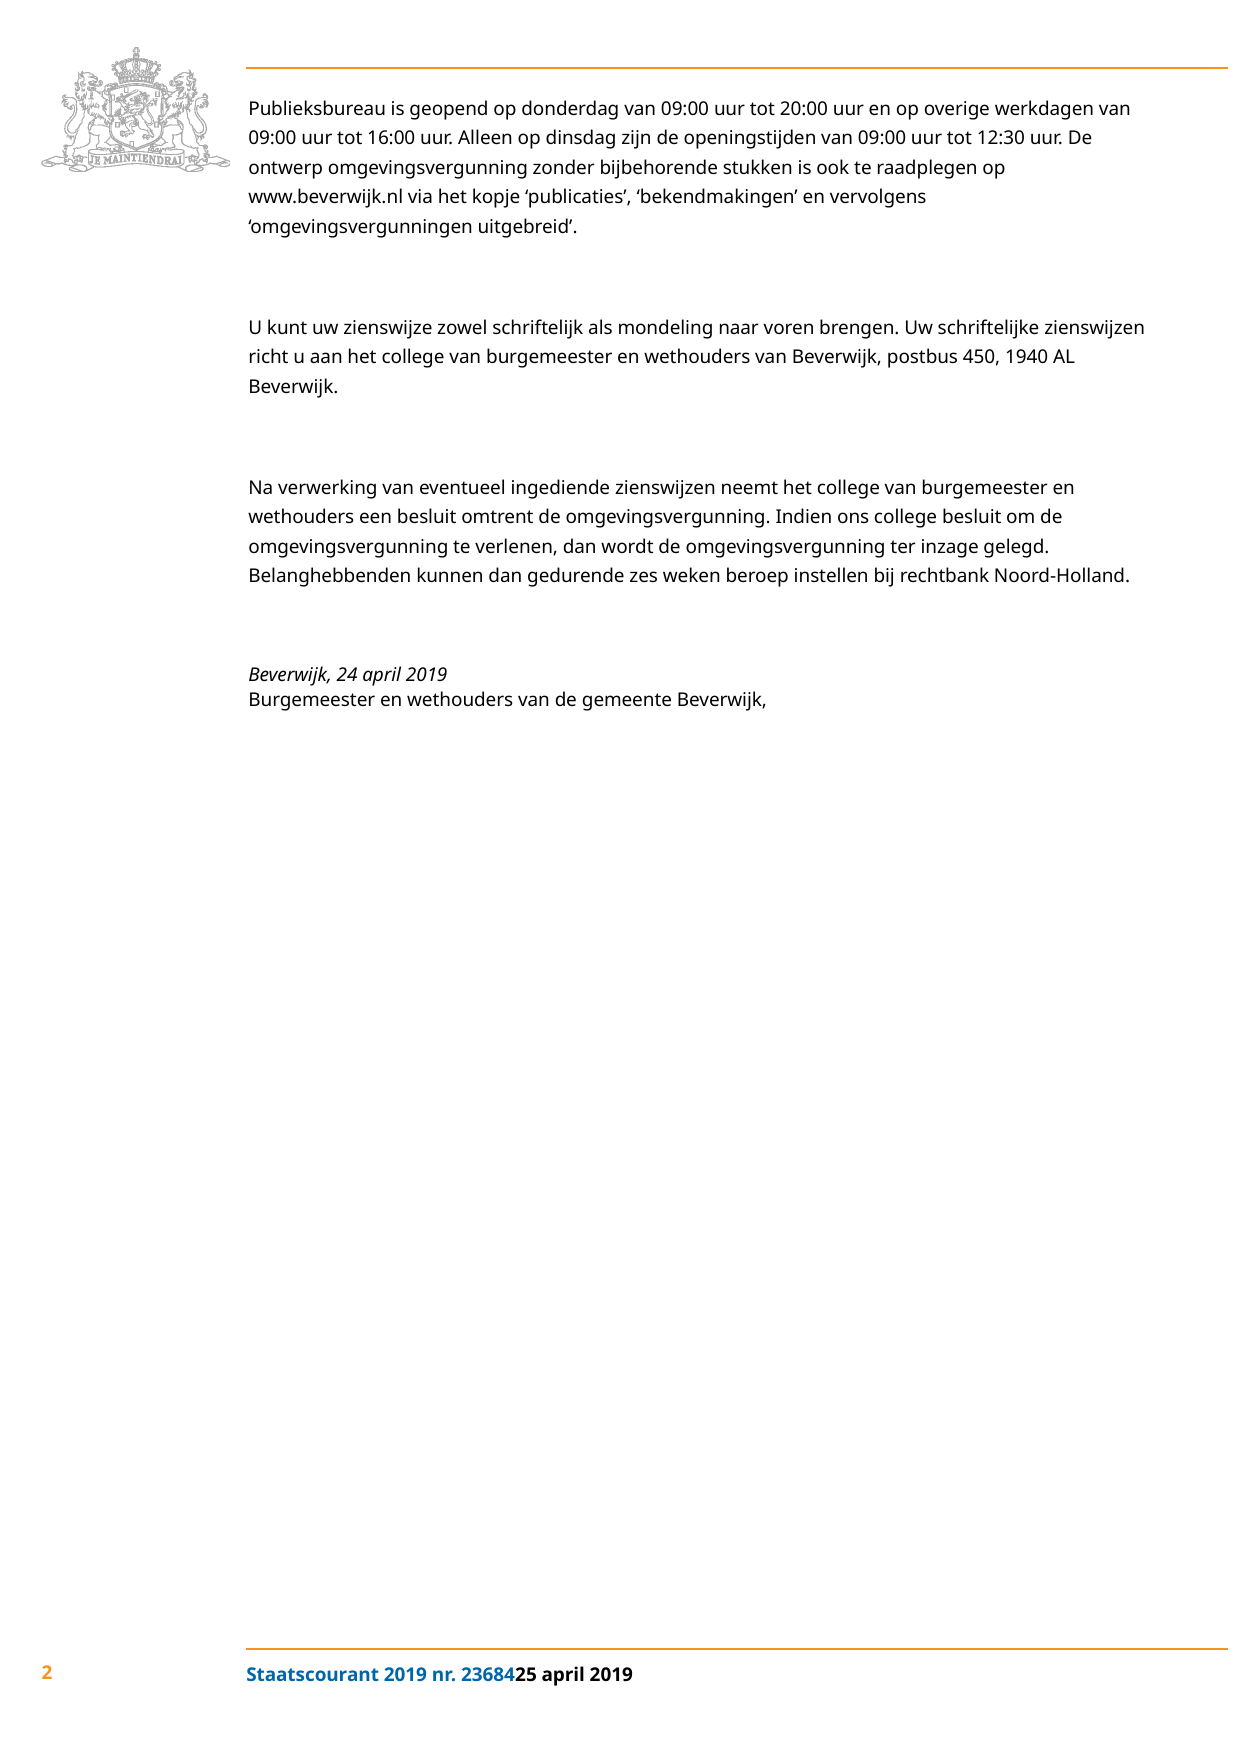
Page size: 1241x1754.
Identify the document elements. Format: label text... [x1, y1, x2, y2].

text Beverwijk, 24 april 2019 [248, 661, 1152, 687]
text U kunt uw zienswijze zowel schriftelijk als mondeling naar voren brengen. Uw schriftelijke zienswijzen richt u aan het college van burgemeester en wethouders van Beverwijk, postbus 450, 1940 AL Beverwijk. [248, 314, 1152, 399]
text Burgemeester en wethouders van de gemeente Beverwijk, [248, 687, 1152, 712]
text Na verwerking van eventueel ingediende zienswijzen neemt het college van burgemeester en wethouders een besluit omtrent de omgevingsvergunning. Indien ons college besluit om de omgevingsvergunning te verlenen, dan wordt de omgevingsvergunning ter inzage gelegd. Belanghebbenden kunnen dan gedurende zes weken beroep instellen bij rechtbank Noord-Holland. [248, 474, 1152, 588]
picture [41, 47, 231, 172]
text Publieksbureau is geopend op donderdag van 09:00 uur tot 20:00 uur en op overige werkdagen van 09:00 uur tot 16:00 uur. Alleen op dinsdag zijn de openingstijden van 09:00 uur tot 12:30 uur. De ontwerp omgevingsvergunning zonder bijbehorende stukken is ook te raadplegen op www.beverwijk.nl via het kopje ‘publicaties’, ‘bekendmakingen’ en vervolgens ‘omgevingsvergunningen uitgebreid’. [248, 95, 1152, 239]
